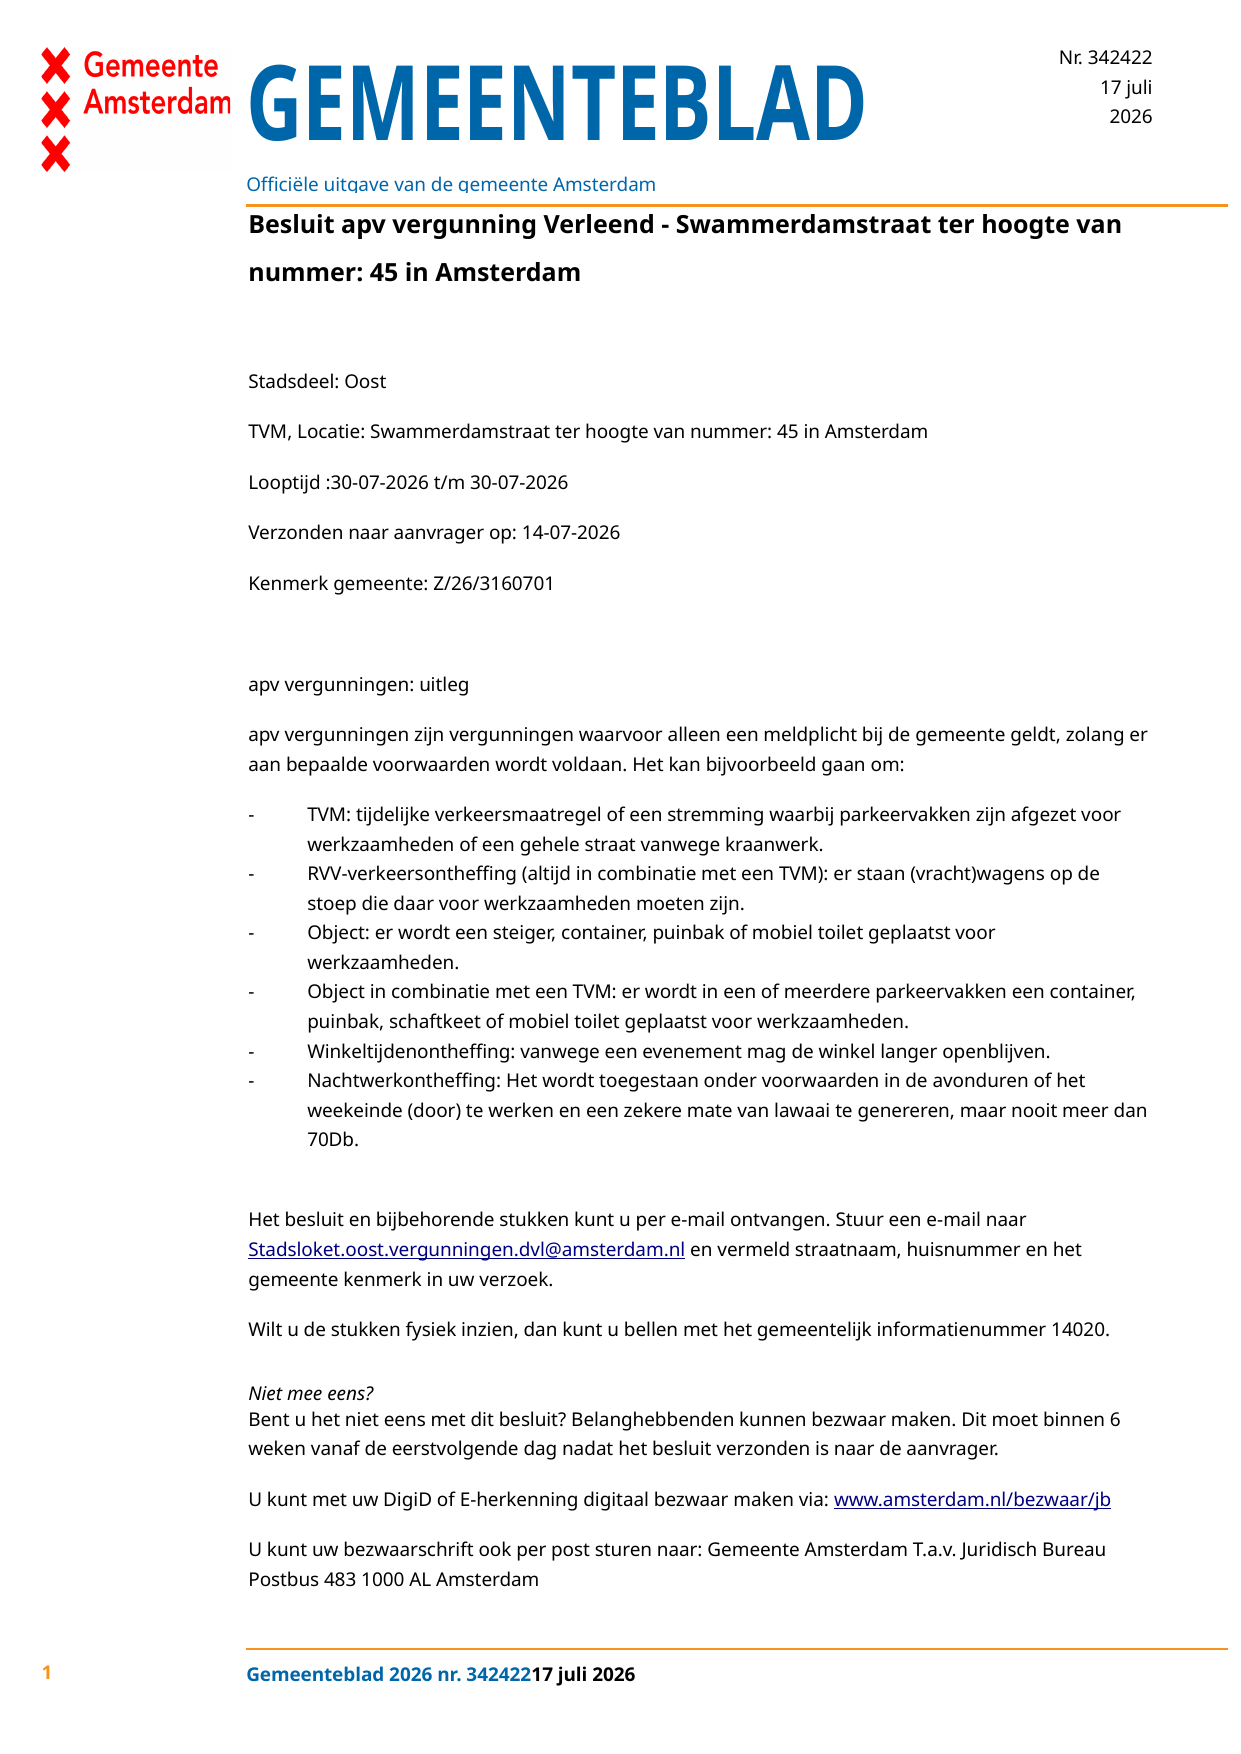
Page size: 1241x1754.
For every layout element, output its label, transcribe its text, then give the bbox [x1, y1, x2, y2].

list RVV-verkeersontheffing (altijd in combinatie met een TVM): er staan (vracht)wagens op de stoep die daar voor werkzaamheden moeten zijn. [248, 860, 1152, 916]
text Niet mee eens? [248, 1380, 1152, 1406]
text apv vergunningen zijn vergunningen waarvoor alleen een meldplicht bij de gemeente geldt, zolang er aan bepaalde voorwaarden wordt voldaan. Het kan bijvoorbeeld gaan om: [248, 721, 1152, 777]
text U kunt met uw DigiD of E-herkenning digitaal bezwaar maken via: www.amsterdam.nl/bezwaar/jb [248, 1486, 1152, 1512]
text Besluit apv vergunning Verleend - Swammerdamstraat ter hoogte van nummer: 45 in Amsterdam [248, 207, 1152, 288]
list Winkeltijdenontheffing: vanwege een evenement mag de winkel langer openblijven. [248, 1038, 1152, 1064]
picture [41, 47, 231, 172]
text U kunt uw bezwaarschrift ook per post sturen naar: Gemeente Amsterdam T.a.v. Juridisch Bureau Postbus 483 1000 AL Amsterdam [248, 1536, 1152, 1592]
text apv vergunningen: uitleg [248, 671, 1152, 697]
text Het besluit en bijbehorende stukken kunt u per e-mail ontvangen. Stuur een e-mail naar Stadsloket.oost.vergunningen.dvl@amsterdam.nl en vermeld straatnaam, huisnummer en het gemeente kenmerk in uw verzoek. [248, 1207, 1152, 1292]
list Nachtwerkontheffing: Het wordt toegestaan onder voorwaarden in de avonduren of het weekeinde (door) te werken en een zekere mate van lawaai te genereren, maar nooit meer dan 70Db. [248, 1067, 1152, 1152]
text TVM, Locatie: Swammerdamstraat ter hoogte van nummer: 45 in Amsterdam [248, 419, 1152, 444]
list TVM: tijdelijke verkeersmaatregel of een stremming waarbij parkeervakken zijn afgezet voor werkzaamheden of een gehele straat vanwege kraanwerk. [248, 801, 1152, 857]
text Bent u het niet eens met dit besluit? Belanghebbenden kunnen bezwaar maken. Dit moet binnen 6 weken vanaf de eerstvolgende dag nadat het besluit verzonden is naar de aanvrager. [248, 1406, 1152, 1461]
list Object in combinatie met een TVM: er wordt in een of meerdere parkeervakken een container, puinbak, schaftkeet of mobiel toilet geplaatst voor werkzaamheden. [248, 979, 1152, 1034]
text Looptijd :30-07-2026 t/m 30-07-2026 [248, 469, 1152, 495]
text Stadsdeel: Oost [248, 368, 1152, 394]
text Verzonden naar aanvrager op: 14-07-2026 [248, 519, 1152, 545]
list Object: er wordt een steiger, container, puinbak of mobiel toilet geplaatst voor werkzaamheden. [248, 919, 1152, 975]
text Wilt u de stukken fysiek inzien, dan kunt u bellen met het gemeentelijk informatienummer 14020. [248, 1316, 1152, 1342]
text Kenmerk gemeente: Z/26/3160701 [248, 570, 1152, 596]
